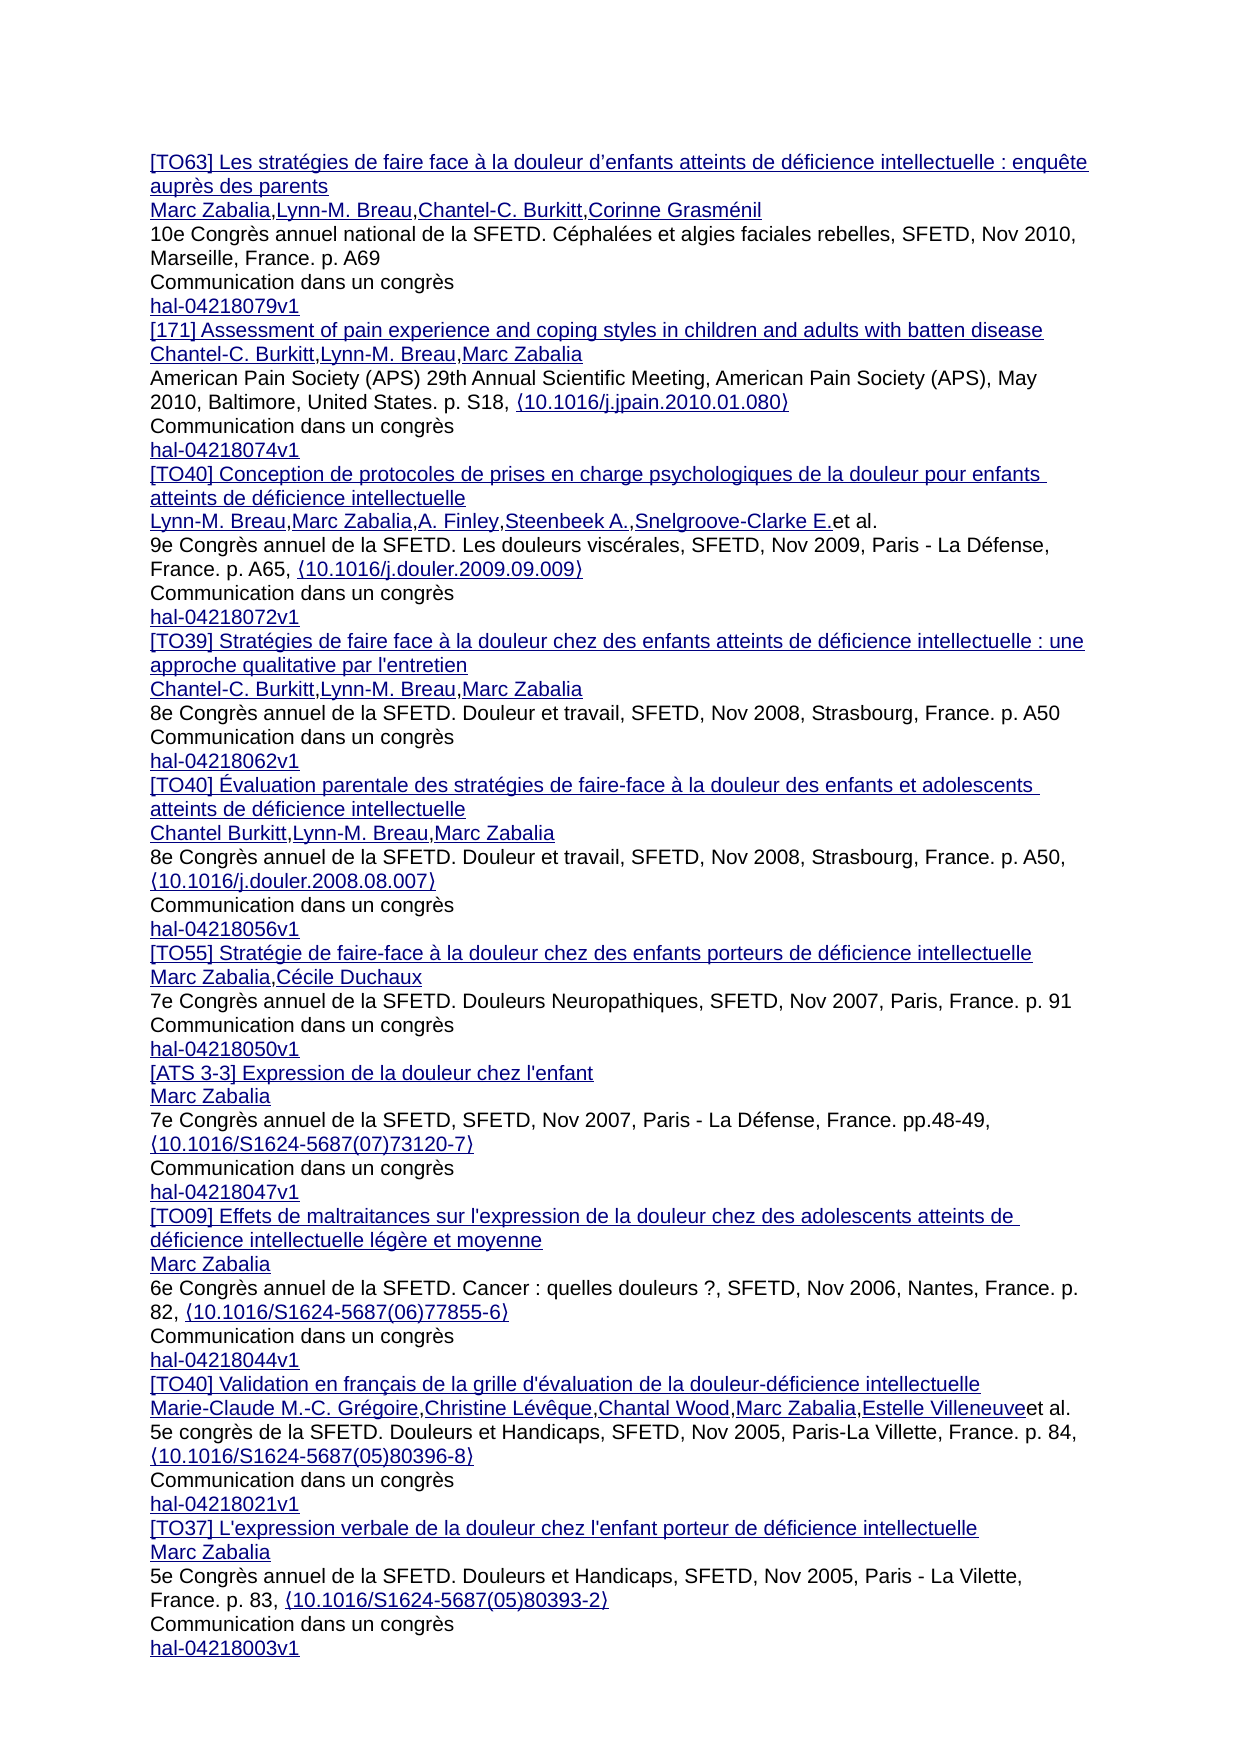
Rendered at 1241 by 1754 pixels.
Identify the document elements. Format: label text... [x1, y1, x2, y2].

table_cell [TO55] Stratégie de faire-face à la douleur chez des enfants porteurs de déficience intellectuelle Marc Zabalia,Cécile Duchaux 7e Congrès annuel de la SFETD. Douleurs Neuropathiques, SFETD, Nov 2007, Paris, France. p. 91 Communication dans un congrès hal-04218050v1 [150, 941, 1090, 1060]
table_cell [TO40] Évaluation parentale des stratégies de faire-face à la douleur des enfants et adolescents atteints de déficience intellectuelle Chantel Burkitt,Lynn-M. Breau,Marc Zabalia 8e Congrès annuel de la SFETD. Douleur et travail, SFETD, Nov 2008, Strasbourg, France. p. A50, ⟨10.1016/j.douler.2008.08.007⟩ Communication dans un congrès hal-04218056v1 [150, 773, 1090, 941]
table_cell [TO37] L'expression verbale de la douleur chez l'enfant porteur de déficience intellectuelle Marc Zabalia 5e Congrès annuel de la SFETD. Douleurs et Handicaps, SFETD, Nov 2005, Paris - La Vilette, France. p. 83, ⟨10.1016/S1624-5687(05)80393-2⟩ Communication dans un congrès hal-04218003v1 [150, 1516, 1090, 1659]
table_cell [TO40] Conception de protocoles de prises en charge psychologiques de la douleur pour enfants atteints de déficience intellectuelle Lynn-M. Breau,Marc Zabalia,A. Finley,Steenbeek A.,Snelgroove-Clarke E.et al. 9e Congrès annuel de la SFETD. Les douleurs viscérales, SFETD, Nov 2009, Paris - La Défense, France. p. A65, ⟨10.1016/j.douler.2009.09.009⟩ Communication dans un congrès hal-04218072v1 [150, 461, 1090, 629]
table_cell [171] Assessment of pain experience and coping styles in children and adults with batten disease Chantel-C. Burkitt,Lynn-M. Breau,Marc Zabalia American Pain Society (APS) 29th Annual Scientific Meeting, American Pain Society (APS), May 2010, Baltimore, United States. p. S18, ⟨10.1016/j.jpain.2010.01.080⟩ Communication dans un congrès hal-04218074v1 [150, 318, 1090, 461]
table_cell [ATS 3-3] Expression de la douleur chez l'enfant Marc Zabalia 7e Congrès annuel de la SFETD, SFETD, Nov 2007, Paris - La Défense, France. pp.48-49, ⟨10.1016/S1624-5687(07)73120-7⟩ Communication dans un congrès hal-04218047v1 [150, 1060, 1090, 1204]
table_cell [TO40] Validation en français de la grille d'évaluation de la douleur-déficience intellectuelle Marie-Claude M.-C. Grégoire,Christine Lévêque,Chantal Wood,Marc Zabalia,Estelle Villeneuveet al. 5e congrès de la SFETD. Douleurs et Handicaps, SFETD, Nov 2005, Paris-La Villette, France. p. 84, ⟨10.1016/S1624-5687(05)80396-8⟩ Communication dans un congrès hal-04218021v1 [150, 1372, 1090, 1516]
table_cell [TO09] Effets de maltraitances sur l'expression de la douleur chez des adolescents atteints de déficience intellectuelle légère et moyenne Marc Zabalia 6e Congrès annuel de la SFETD. Cancer : quelles douleurs ?, SFETD, Nov 2006, Nantes, France. p. 82, ⟨10.1016/S1624-5687(06)77855-6⟩ Communication dans un congrès hal-04218044v1 [150, 1204, 1090, 1372]
table_cell [TO39] Stratégies de faire face à la douleur chez des enfants atteints de déficience intellectuelle : une approche qualitative par l'entretien Chantel-C. Burkitt,Lynn-M. Breau,Marc Zabalia 8e Congrès annuel de la SFETD. Douleur et travail, SFETD, Nov 2008, Strasbourg, France. p. A50 Communication dans un congrès hal-04218062v1 [150, 629, 1090, 773]
table_header [TO63] Les stratégies de faire face à la douleur d’enfants atteints de déficience intellectuelle : enquête auprès des parents Marc Zabalia,Lynn-M. Breau,Chantel-C. Burkitt,Corinne Grasménil 10e Congrès annuel national de la SFETD. Céphalées et algies faciales rebelles, SFETD, Nov 2010, Marseille, France. p. A69 Communication dans un congrès hal-04218079v1 [150, 150, 1090, 318]
